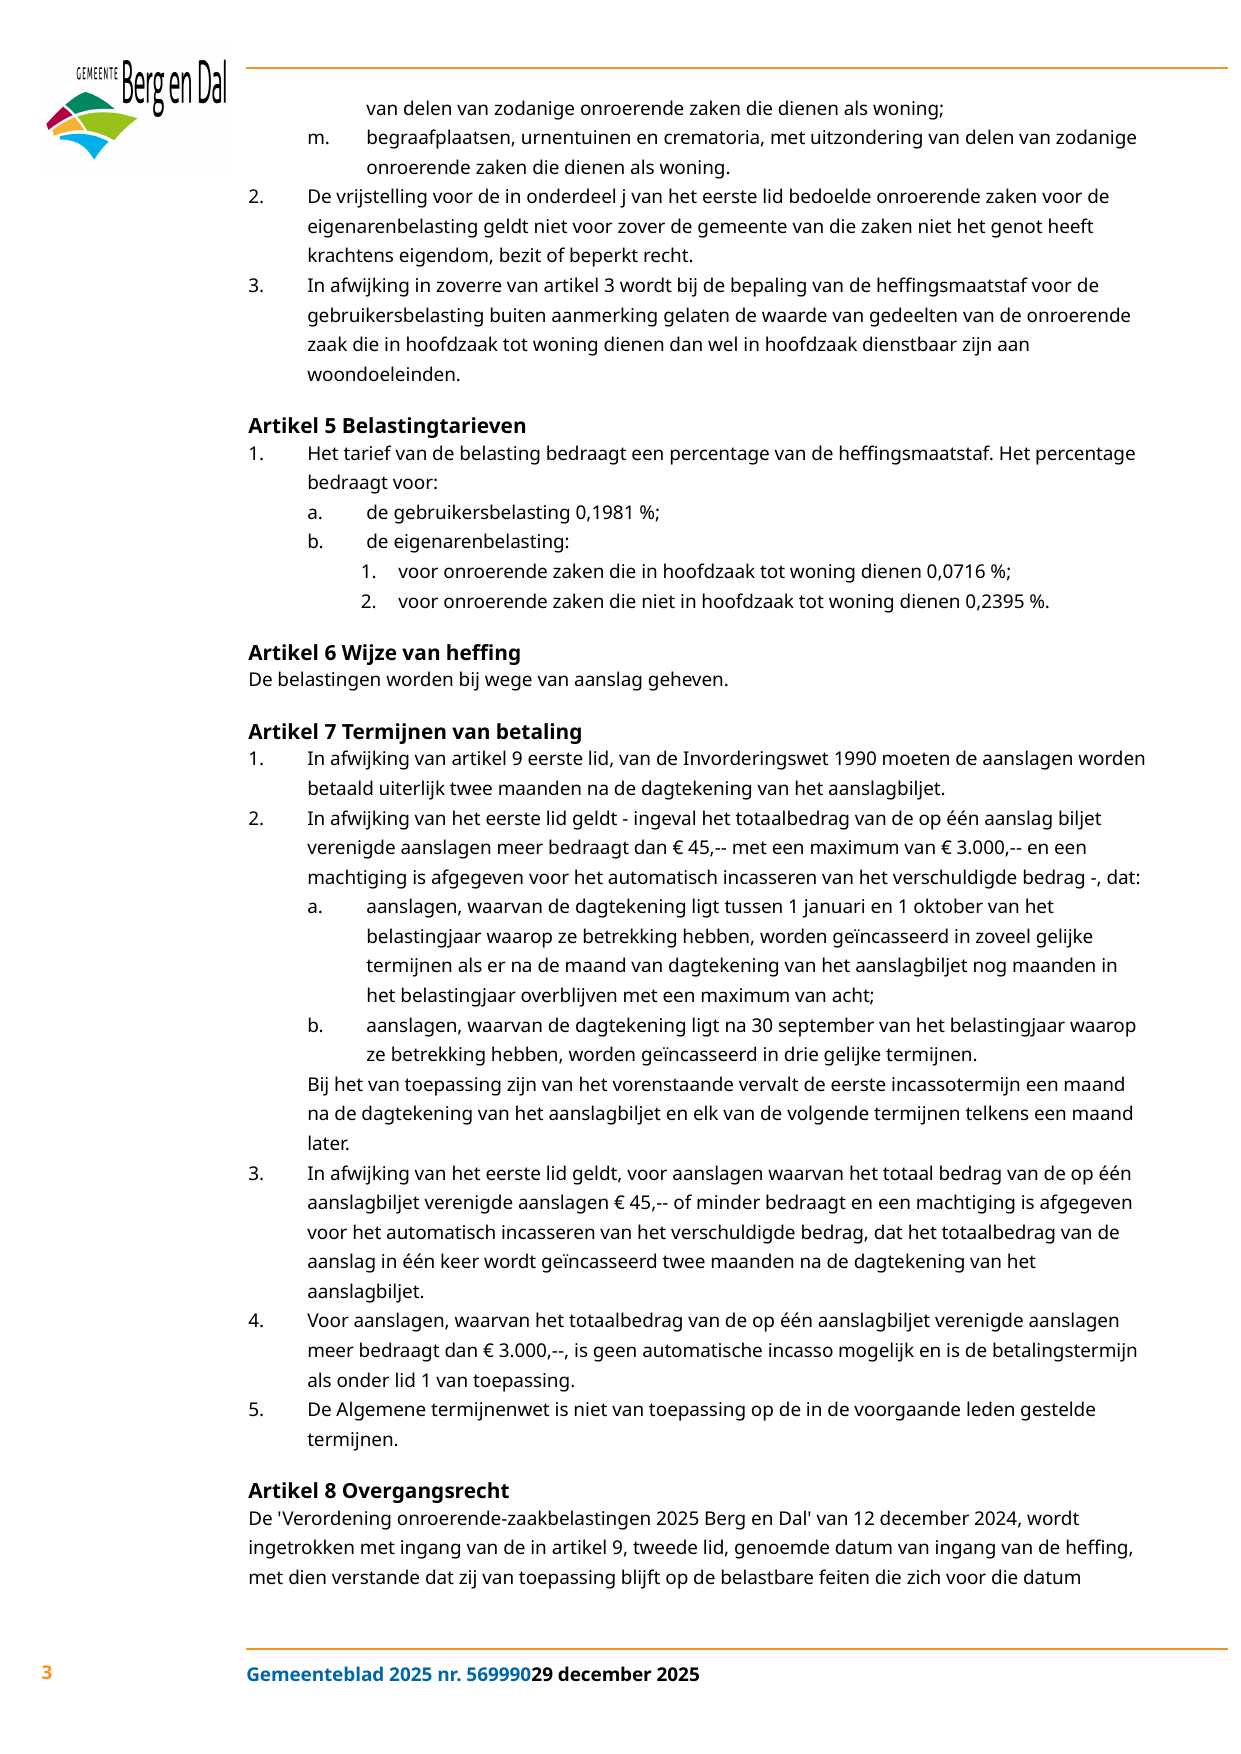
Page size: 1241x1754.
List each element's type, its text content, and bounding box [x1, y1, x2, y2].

list De Algemene termijnenwet is niet van toepassing op de in de voorgaande leden gestelde termijnen. [248, 1396, 1152, 1452]
text Artikel 7 Termijnen van betaling [248, 717, 1152, 746]
list de gebruikersbelasting 0,1981 %; [307, 499, 1152, 525]
picture [41, 47, 231, 172]
list aanslagen, waarvan de dagtekening ligt tussen 1 januari en 1 oktober van het belastingjaar waarop ze betrekking hebben, worden geïncasseerd in zoveel gelijke termijnen als er na de maand van dagtekening van het aanslagbiljet nog maanden in het belastingjaar overblijven met een maximum van acht; [307, 893, 1152, 1008]
list begraafplaatsen, urnentuinen en crematoria, met uitzondering van delen van zodanige onroerende zaken die dienen als woning. [307, 124, 1152, 180]
list In afwijking van artikel 9 eerste lid, van de Invorderingswet 1990 moeten de aanslagen worden betaald uiterlijk twee maanden na de dagtekening van het aanslagbiljet. [248, 746, 1152, 801]
text De 'Verordening onroerende-zaakbelastingen 2025 Berg en Dal' van 12 december 2024, wordt ingetrokken met ingang van de in artikel 9, tweede lid, genoemde datum van ingang van de heffing, met dien verstande dat zij van toepassing blijft op de belastbare feiten die zich voor die datum [248, 1505, 1152, 1590]
list de eigenarenbelasting: [307, 529, 1152, 554]
text De belastingen worden bij wege van aanslag geheven. [248, 667, 1152, 692]
list In afwijking van het eerste lid geldt - ingeval het totaalbedrag van de op één aanslag biljet verenigde aanslagen meer bedraagt dan € 45,-- met een maximum van € 3.000,-- en een machtiging is afgegeven voor het automatisch incasseren van het verschuldigde bedrag -, dat: [248, 805, 1152, 889]
list Het tarief van de belasting bedraagt een percentage van de heffingsmaatstaf. Het percentage bedraagt voor: [248, 440, 1152, 495]
text Artikel 6 Wijze van heffing [248, 638, 1152, 667]
text Artikel 8 Overgangsrecht [248, 1476, 1152, 1505]
list aanslagen, waarvan de dagtekening ligt na 30 september van het belastingjaar waarop ze betrekking hebben, worden geïncasseerd in drie gelijke termijnen. [307, 1012, 1152, 1067]
list van delen van zodanige onroerende zaken die dienen als woning; [307, 95, 1152, 121]
list Voor aanslagen, waarvan het totaalbedrag van de op één aanslagbiljet verenigde aanslagen meer bedraagt dan € 3.000,--, is geen automatische incasso mogelijk en is de betalingstermijn als onder lid 1 van toepassing. [248, 1308, 1152, 1392]
list voor onroerende zaken die in hoofdzaak tot woning dienen 0,0716 %; [361, 558, 1152, 584]
list Bij het van toepassing zijn van het vorenstaande vervalt de eerste incassotermijn een maand na de dagtekening van het aanslagbiljet en elk van de volgende termijnen telkens een maand later. [248, 1071, 1152, 1156]
list De vrijstelling voor de in onderdeel j van het eerste lid bedoelde onroerende zaken voor de eigenarenbelasting geldt niet voor zover de gemeente van die zaken niet het genot heeft krachtens eigendom, bezit of beperkt recht. [248, 183, 1152, 268]
list In afwijking van het eerste lid geldt, voor aanslagen waarvan het totaal bedrag van de op één aanslagbiljet verenigde aanslagen € 45,-- of minder bedraagt en een machtiging is afgegeven voor het automatisch incasseren van het verschuldigde bedrag, dat het totaalbedrag van de aanslag in één keer wordt geïncasseerd twee maanden na de dagtekening van het aanslagbiljet. [248, 1160, 1152, 1304]
text Artikel 5 Belastingtarieven [248, 411, 1152, 440]
list In afwijking in zoverre van artikel 3 wordt bij de bepaling van de heffingsmaatstaf voor de gebruikersbelasting buiten aanmerking gelaten de waarde van gedeelten van de onroerende zaak die in hoofdzaak tot woning dienen dan wel in hoofdzaak dienstbaar zijn aan woondoeleinden. [248, 272, 1152, 387]
list voor onroerende zaken die niet in hoofdzaak tot woning dienen 0,2395 %. [361, 588, 1152, 613]
